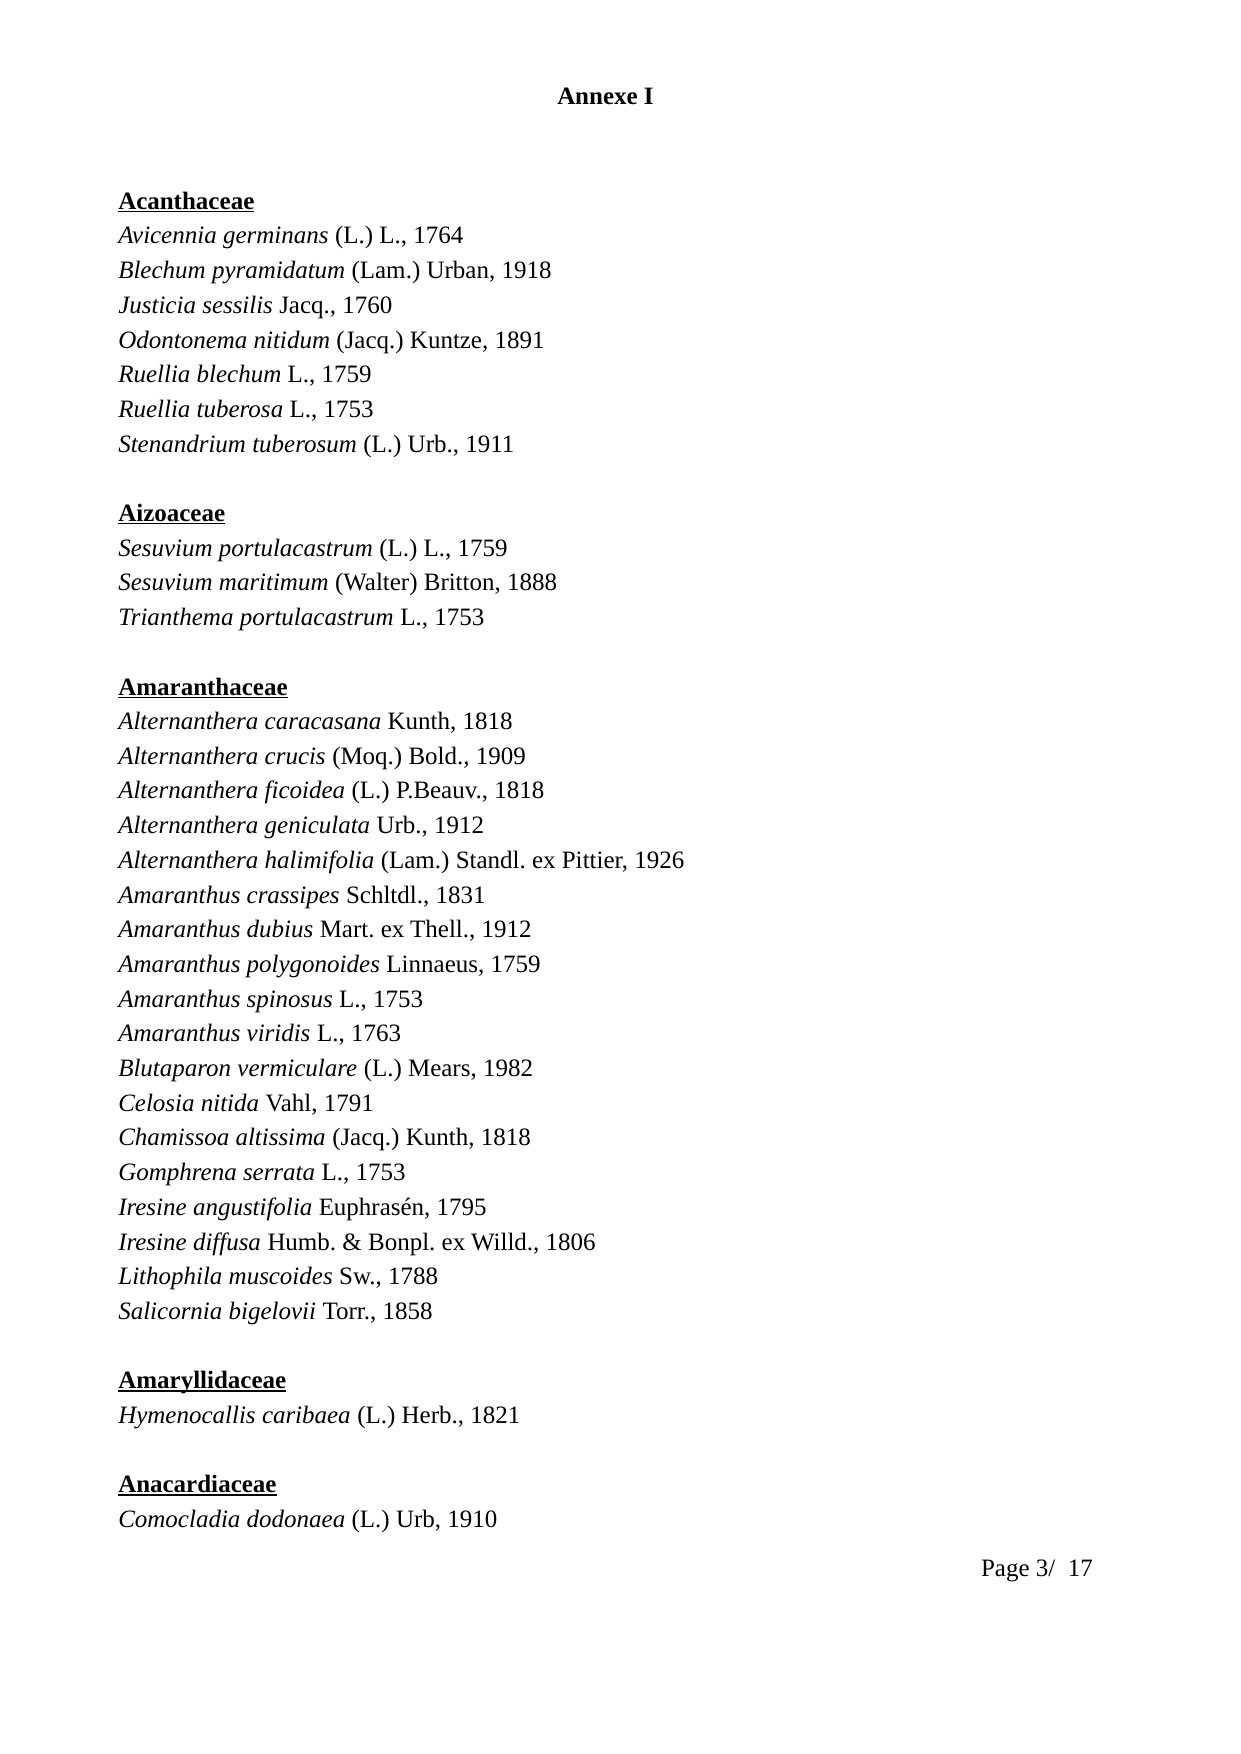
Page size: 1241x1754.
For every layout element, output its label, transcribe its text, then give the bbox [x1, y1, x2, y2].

text Comocladia dodonaea (L.) Urb, 1910 [118, 1504, 1092, 1533]
text Ruellia blechum L., 1759 [118, 359, 1092, 388]
text Alternanthera halimifolia (Lam.) Standl. ex Pittier, 1926 [118, 845, 1092, 874]
text Amaranthus viridis L., 1763 [118, 1018, 1092, 1047]
text Blechum pyramidatum (Lam.) Urban, 1918 [118, 255, 1092, 284]
text Iresine angustifolia Euphrasén, 1795 [118, 1192, 1092, 1221]
text Celosia nitida Vahl, 1791 [118, 1088, 1092, 1117]
text Chamissoa altissima (Jacq.) Kunth, 1818 [118, 1122, 1092, 1151]
text Amaryllidaceae [118, 1365, 1092, 1394]
text Alternanthera crucis (Moq.) Bold., 1909 [118, 741, 1092, 770]
text Alternanthera ficoidea (L.) P.Beauv., 1818 [118, 776, 1092, 804]
text Amaranthus dubius Mart. ex Thell., 1912 [118, 914, 1092, 943]
text Iresine diffusa Humb. & Bonpl. ex Willd., 1806 [118, 1227, 1092, 1255]
text Hymenocallis caribaea (L.) Herb., 1821 [118, 1400, 1092, 1429]
text Amaranthus spinosus L., 1753 [118, 984, 1092, 1012]
text Ruellia tuberosa L., 1753 [118, 394, 1092, 423]
text Amaranthus polygonoides Linnaeus, 1759 [118, 949, 1092, 978]
text Justicia sessilis Jacq., 1760 [118, 290, 1092, 319]
text Anacardiaceae [118, 1469, 1092, 1498]
text Stenandrium tuberosum (L.) Urb., 1911 [118, 429, 1092, 457]
text Salicornia bigelovii Torr., 1858 [118, 1296, 1092, 1325]
text Acanthaceae [118, 186, 1092, 215]
text Lithophila muscoides Sw., 1788 [118, 1261, 1092, 1290]
text Alternanthera geniculata Urb., 1912 [118, 810, 1092, 839]
text Avicennia germinans (L.) L., 1764 [118, 221, 1092, 249]
text Amaranthaceae [118, 672, 1092, 700]
text Sesuvium portulacastrum (L.) L., 1759 [118, 533, 1092, 562]
text Amaranthus crassipes Schltdl., 1831 [118, 880, 1092, 908]
text Odontonema nitidum (Jacq.) Kuntze, 1891 [118, 325, 1092, 353]
text Sesuvium maritimum (Walter) Britton, 1888 [118, 567, 1092, 596]
text Alternanthera caracasana Kunth, 1818 [118, 706, 1092, 735]
text Trianthema portulacastrum L., 1753 [118, 602, 1092, 631]
text Aizoaceae [118, 498, 1092, 527]
text Blutaparon vermiculare (L.) Mears, 1982 [118, 1053, 1092, 1082]
text Annexe I [118, 81, 1092, 110]
text Gomphrena serrata L., 1753 [118, 1157, 1092, 1186]
